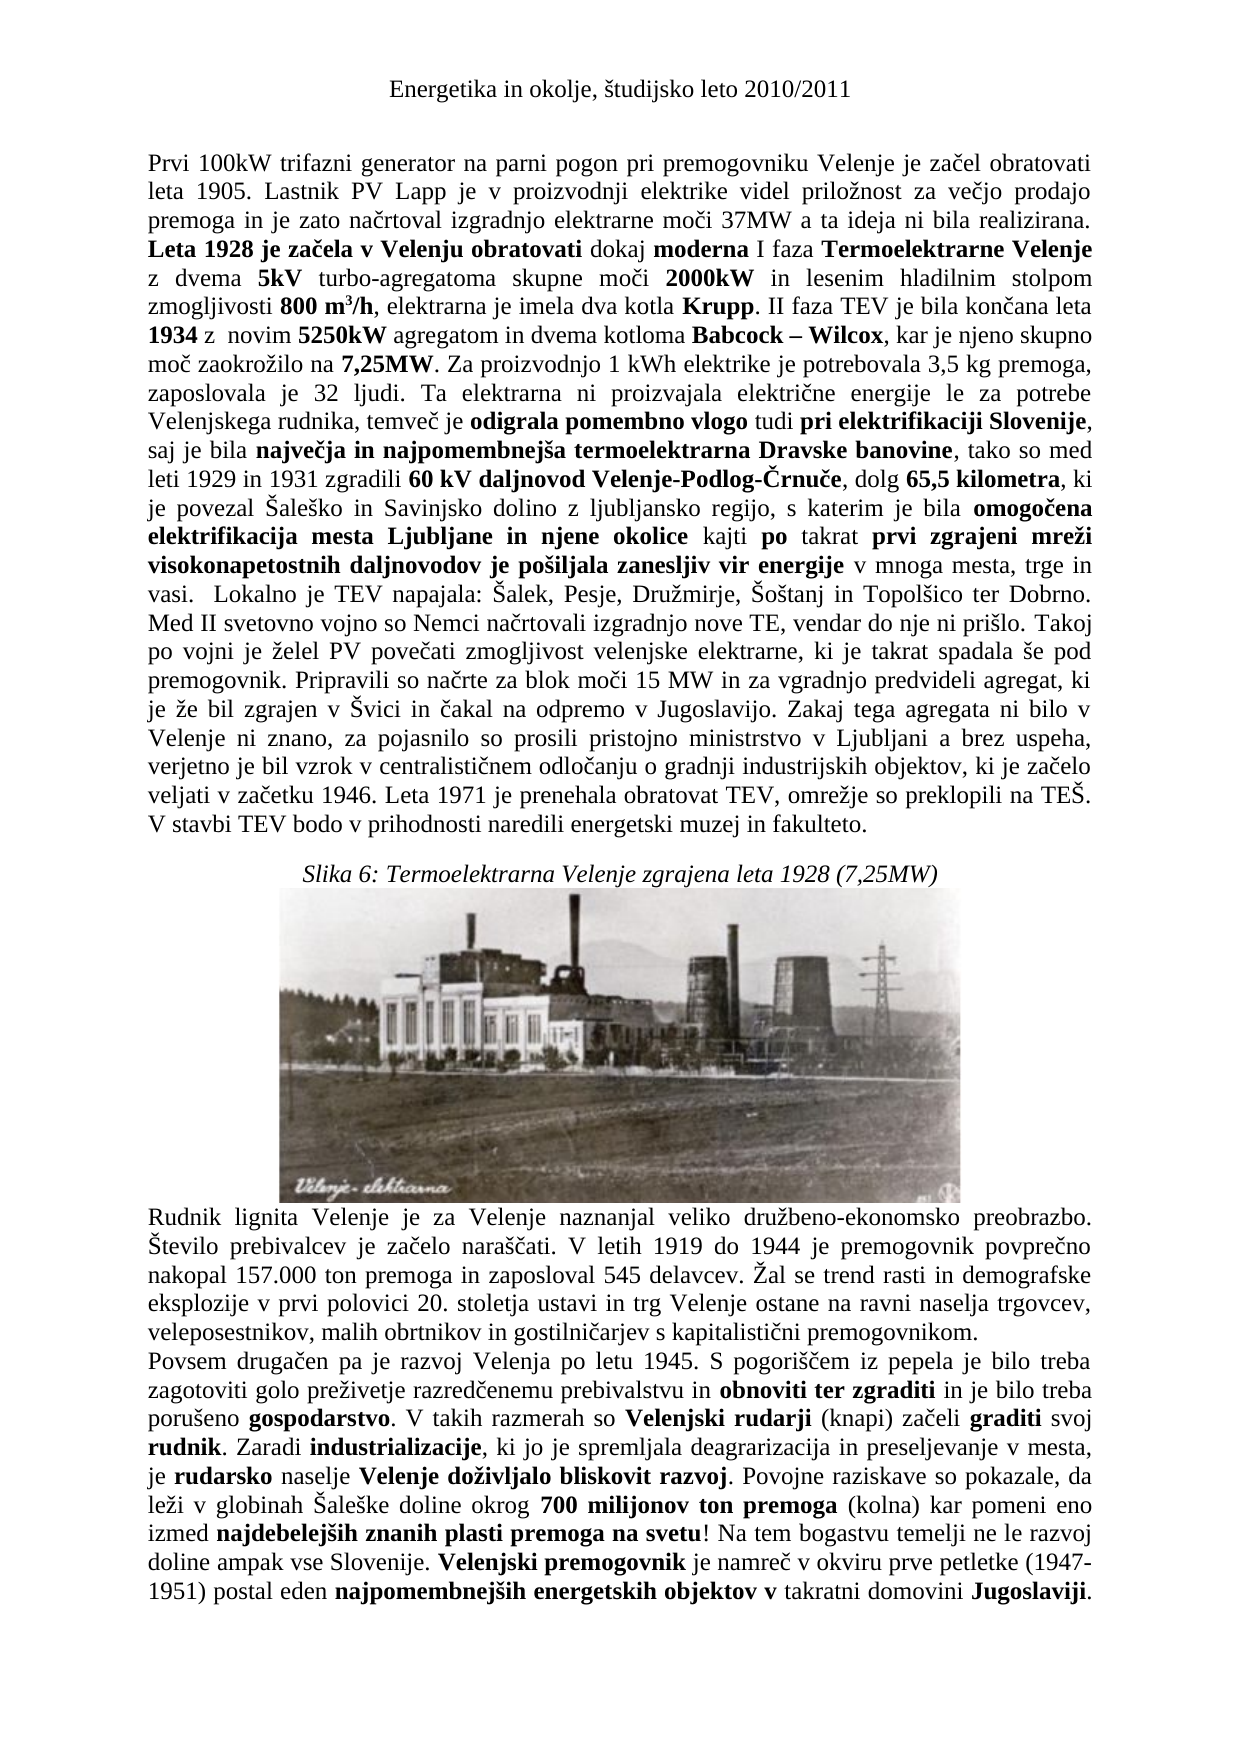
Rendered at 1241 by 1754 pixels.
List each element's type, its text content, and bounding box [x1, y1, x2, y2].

text Slika 6: Termoelektrarna Velenje zgrajena leta 1928 (7,25MW) [148, 859, 1092, 888]
text Povsem drugačen pa je razvoj Velenja po letu 1945. S pogoriščem iz pepela je bilo treba zagotoviti golo preživetje razredčenemu prebivalstvu in obnoviti ter zgraditi in je bilo treba porušeno gospodarstvo. V takih razmerah so Velenjski rudarji (knapi) začeli graditi svoj rudnik. Zaradi industrializacije, ki jo je spremljala deagrarizacija in preseljevanje v mesta, je rudarsko naselje Velenje doživljalo bliskovit razvoj. Povojne raziskave so pokazale, da leži v globinah Šaleške doline okrog 700 milijonov ton premoga (kolna) kar pomeni eno izmed najdebelejših znanih plasti premoga na svetu! Na tem bogastvu temelji ne le razvoj doline ampak vse Slovenije. Velenjski premogovnik je namreč v okviru prve petletke (1947-1951) postal eden najpomembnejših energetskih objektov v takratni domovini Jugoslaviji. [148, 1346, 1092, 1605]
picture [278, 888, 962, 1203]
text Prvi 100kW trifazni generator na parni pogon pri premogovniku Velenje je začel obratovati leta 1905. Lastnik PV Lapp je v proizvodnji elektrike videl priložnost za večjo prodajo premoga in je zato načrtoval izgradnjo elektrarne moči 37MW a ta ideja ni bila realizirana. Leta 1928 je začela v Velenju obratovati dokaj moderna I faza Termoelektrarne Velenje z dvema 5kV turbo-agregatoma skupne moči 2000kW in lesenim hladilnim stolpom zmogljivosti 800 m3/h, elektrarna je imela dva kotla Krupp. II faza TEV je bila končana leta 1934 z novim 5250kW agregatom in dvema kotloma Babcock – Wilcox, kar je njeno skupno moč zaokrožilo na 7,25MW. Za proizvodnjo 1 kWh elektrike je potrebovala 3,5 kg premoga, zaposlovala je 32 ljudi. Ta elektrarna ni proizvajala električne energije le za potrebe Velenjskega rudnika, temveč je odigrala pomembno vlogo tudi pri elektrifikaciji Slovenije, saj je bila največja in najpomembnejša termoelektrarna Dravske banovine, tako so med leti 1929 in 1931 zgradili 60 kV daljnovod Velenje-Podlog-Črnuče, dolg 65,5 kilometra, ki je povezal Šaleško in Savinjsko dolino z ljubljansko regijo, s katerim je bila omogočena elektrifikacija mesta Ljubljane in njene okolice kajti po takrat prvi zgrajeni mreži visokonapetostnih daljnovodov je pošiljala zanesljiv vir energije v mnoga mesta, trge in vasi. Lokalno je TEV napajala: Šalek, Pesje, Družmirje, Šoštanj in Topolšico ter Dobrno. Med II svetovno vojno so Nemci načrtovali izgradnjo nove TE, vendar do nje ni prišlo. Takoj po vojni je želel PV povečati zmogljivost velenjske elektrarne, ki je takrat spadala še pod premogovnik. Pripravili so načrte za blok moči 15 MW in za vgradnjo predvideli agregat, ki je že bil zgrajen v Švici in čakal na odpremo v Jugoslavijo. Zakaj tega agregata ni bilo v Velenje ni znano, za pojasnilo so prosili pristojno ministrstvo v Ljubljani a brez uspeha, verjetno je bil vzrok v centralističnem odločanju o gradnji industrijskih objektov, ki je začelo veljati v začetku 1946. Leta 1971 je prenehala obratovat TEV, omrežje so preklopili na TEŠ. V stavbi TEV bodo v prihodnosti naredili energetski muzej in fakulteto. [148, 148, 1092, 838]
text Rudnik lignita Velenje je za Velenje naznanjal veliko družbeno-ekonomsko preobrazbo. Število prebivalcev je začelo naraščati. V letih 1919 do 1944 je premogovnik povprečno nakopal 157.000 ton premoga in zaposloval 545 delavcev. Žal se trend rasti in demografske eksplozije v prvi polovici 20. stoletja ustavi in trg Velenje ostane na ravni naselja trgovcev, veleposestnikov, malih obrtnikov in gostilničarjev s kapitalistični premogovnikom. [148, 1202, 1092, 1346]
